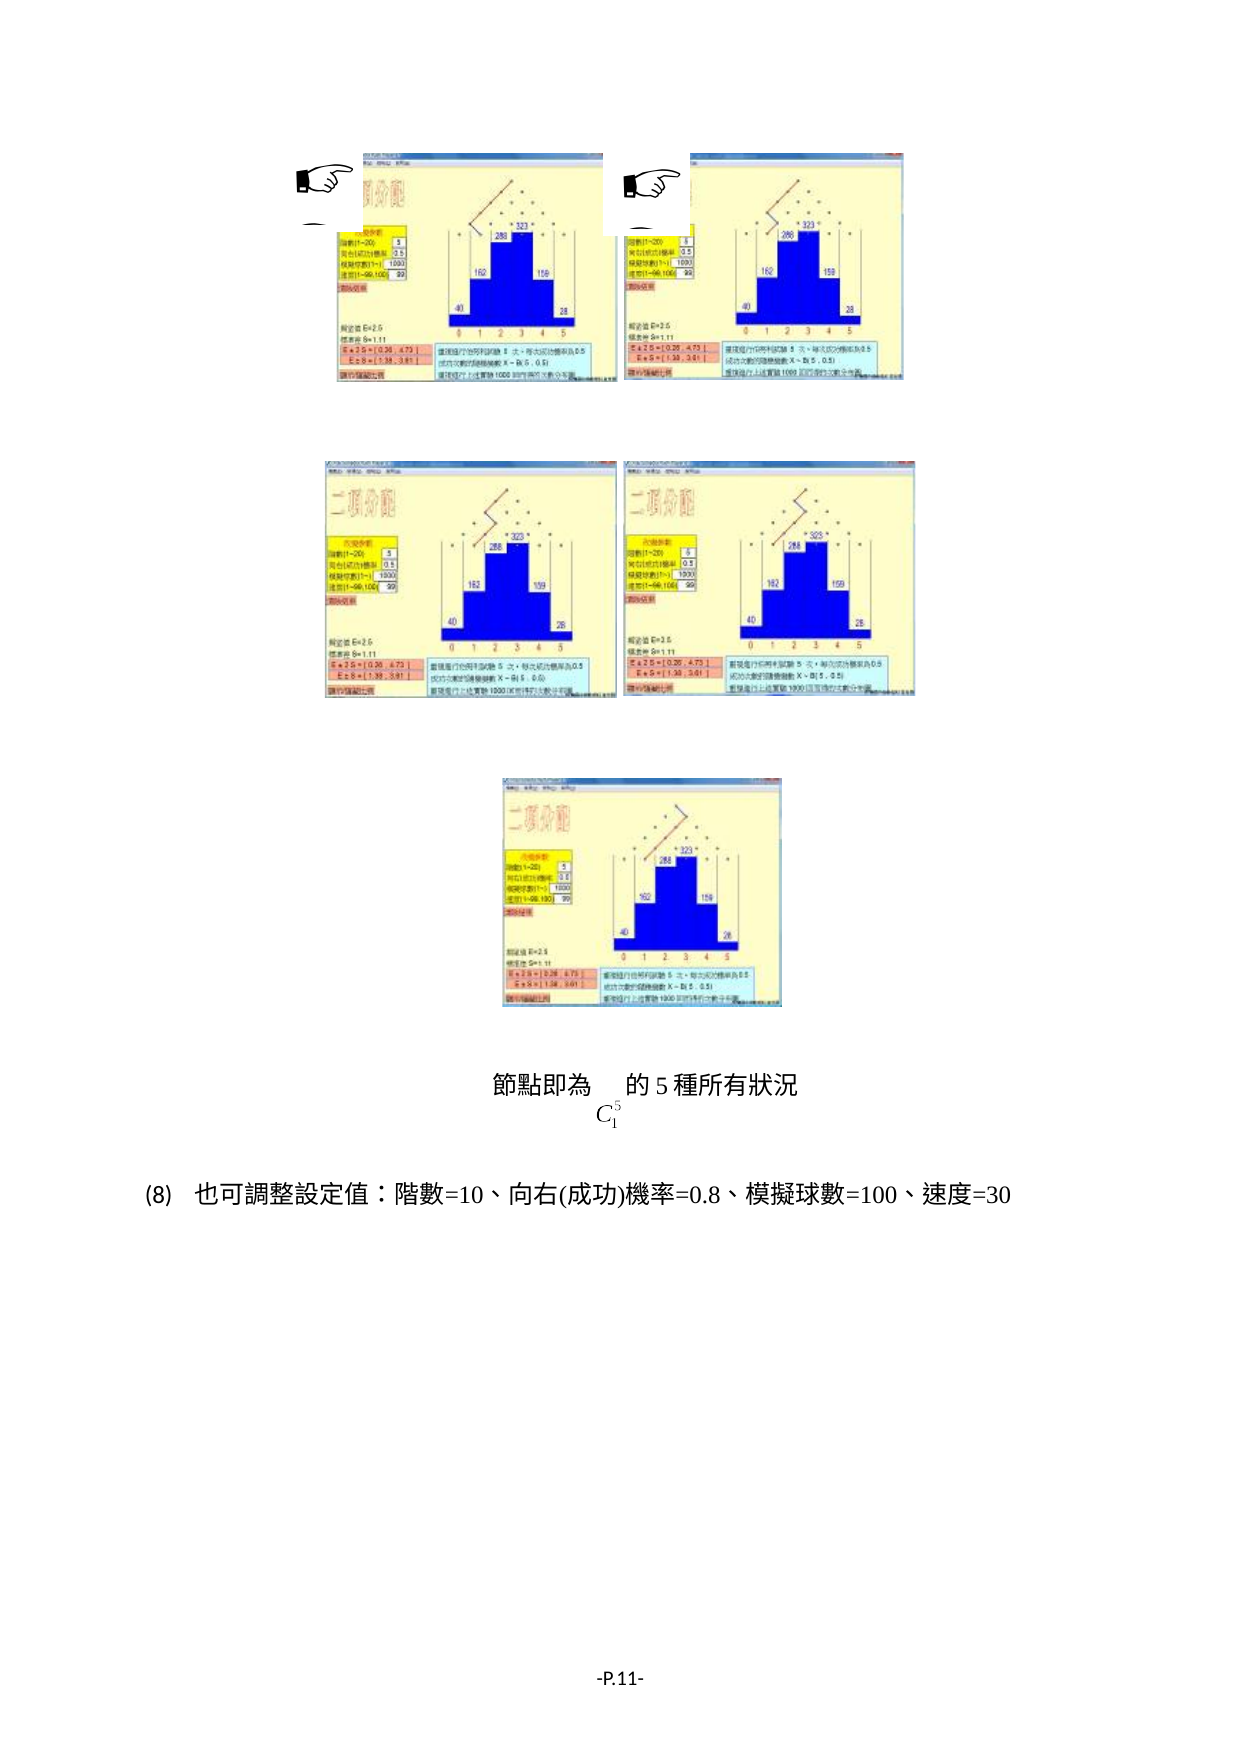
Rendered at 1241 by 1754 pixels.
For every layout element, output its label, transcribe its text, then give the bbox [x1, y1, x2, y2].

text  [291, 156, 348, 225]
list 也可調整設定值：階數=10、向右(成功)機率=0.8、模擬球數=100、速度=30 [144, 1151, 1146, 1214]
text  [618, 160, 675, 229]
text 節點即為的5種所有狀況 [144, 1026, 1146, 1151]
